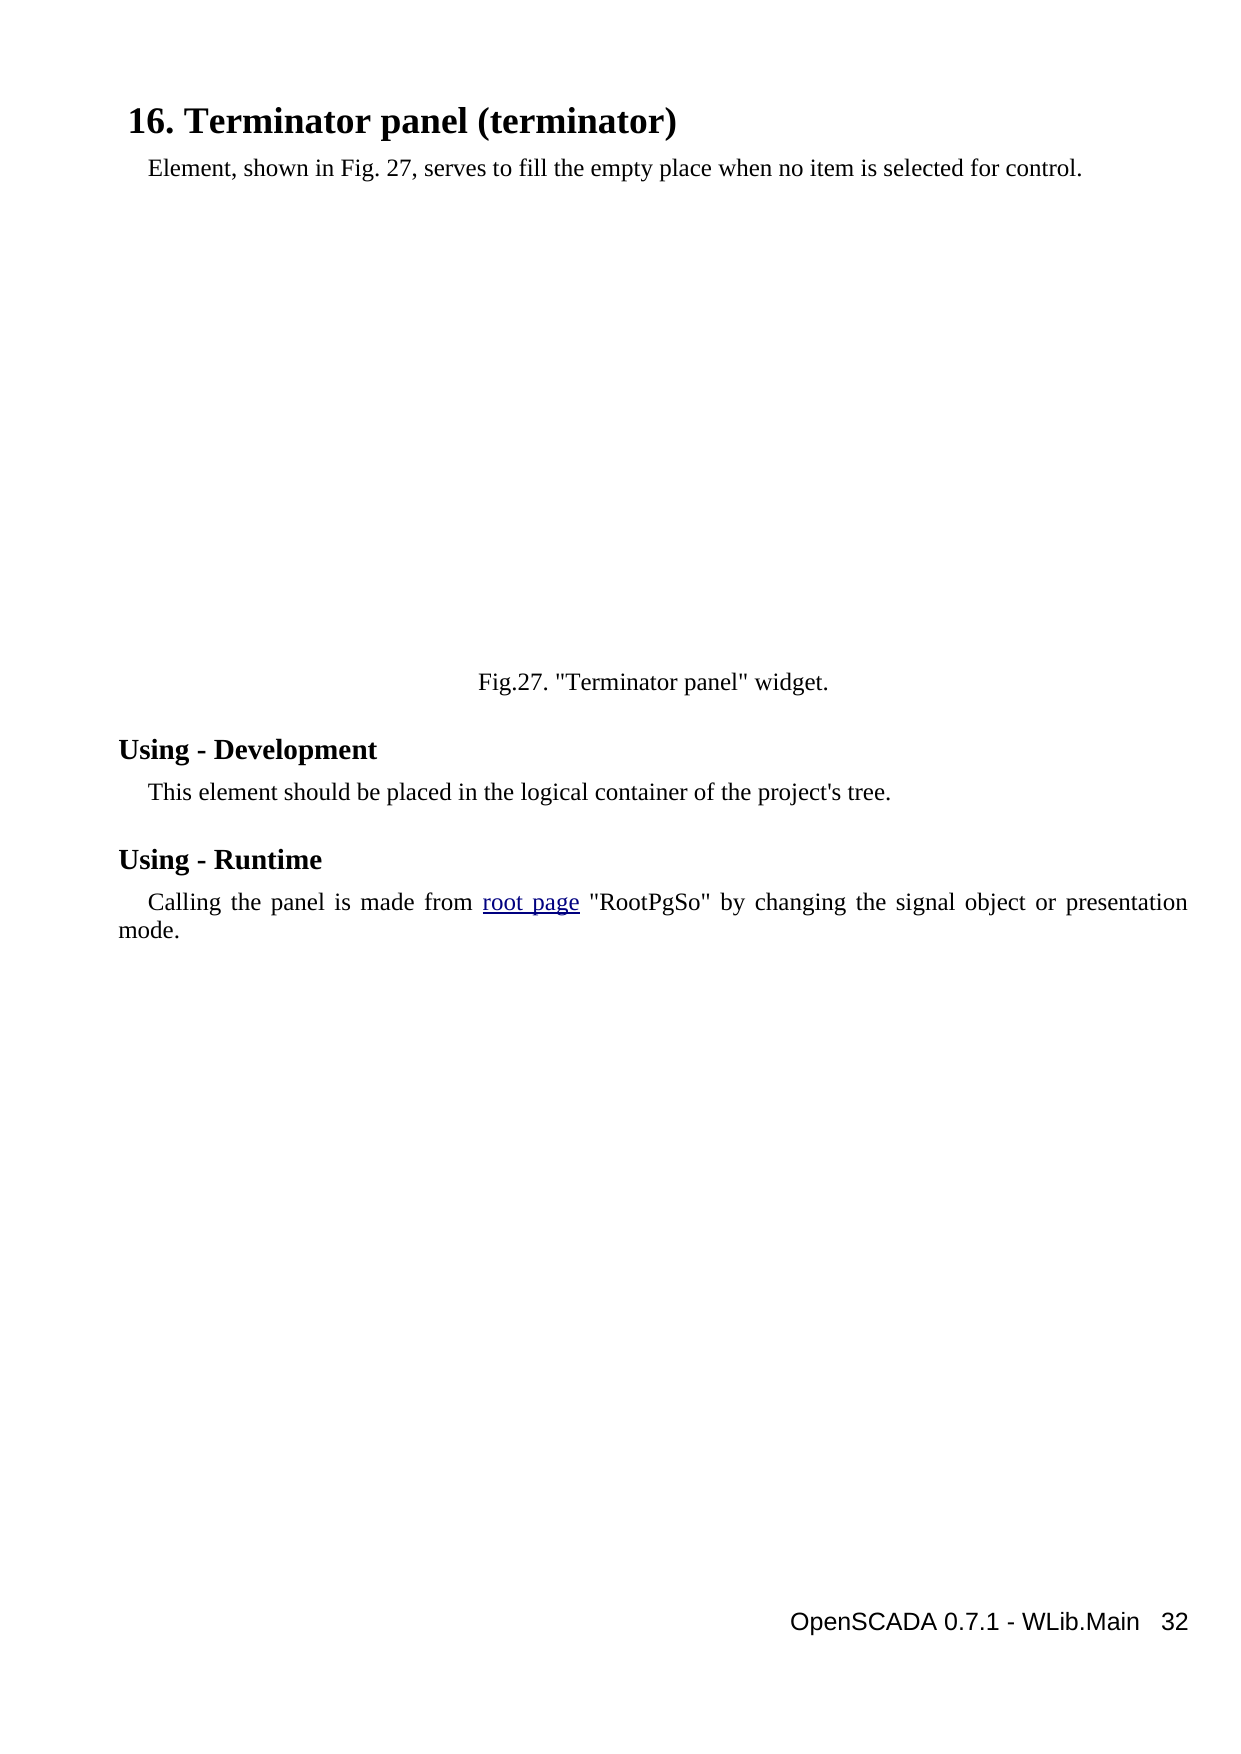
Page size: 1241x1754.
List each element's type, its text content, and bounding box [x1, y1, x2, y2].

subtitle Using - Runtime [118, 844, 1188, 876]
subtitle Using - Development [118, 734, 1188, 766]
text Element, shown in Fig. 27, serves to fill the empty place when no item is selected for control. [118, 154, 1188, 182]
text Fig.27. "Terminator panel" widget. [118, 194, 1188, 696]
subtitle 16. Terminator panel (terminator) [118, 100, 1188, 142]
text This element should be placed in the logical container of the project's tree. [118, 778, 1188, 806]
text Calling the panel is made from root page "RootPgSo" by changing the signal object or presentation mode. [118, 888, 1188, 944]
